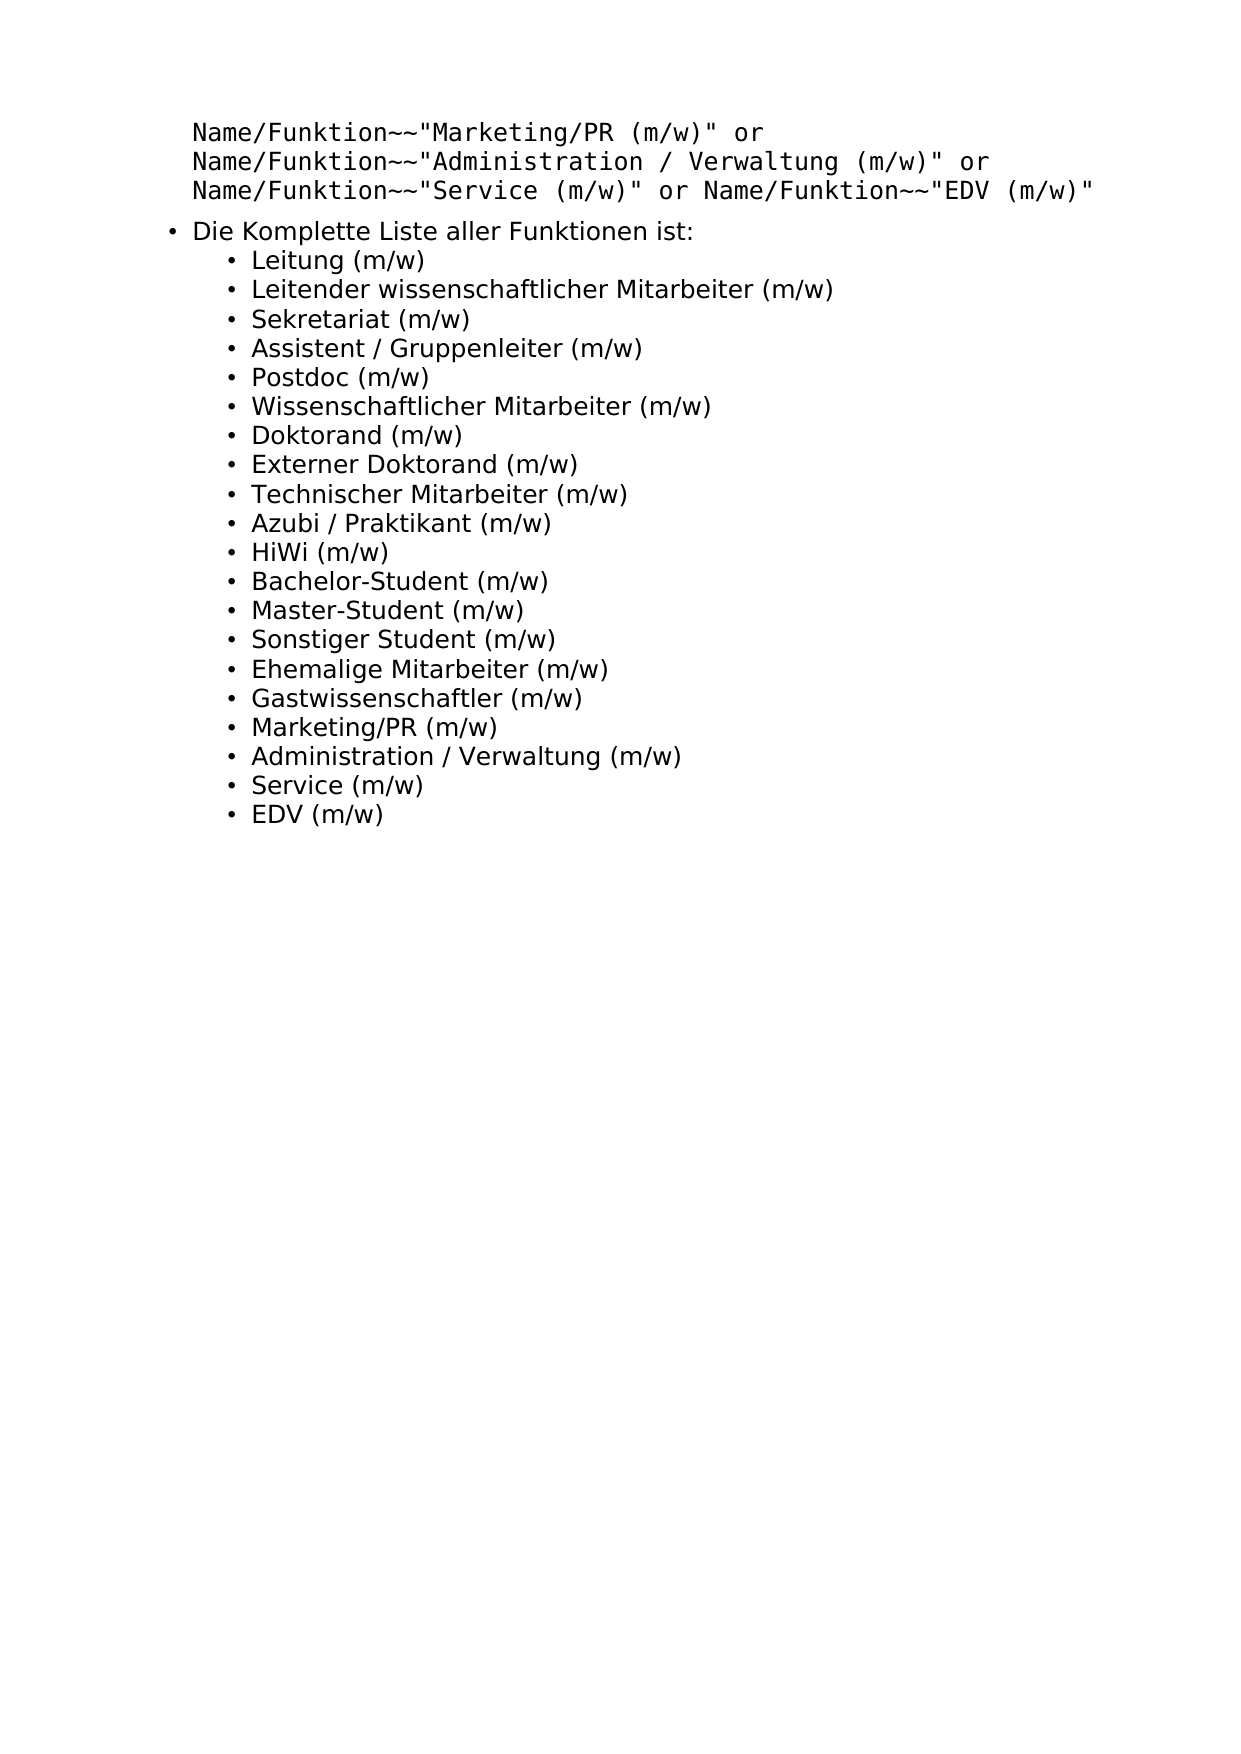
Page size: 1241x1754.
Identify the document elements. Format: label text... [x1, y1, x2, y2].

list Externer Doktorand (m/w) [236, 451, 1122, 480]
list Name/Funktion~~"Marketing/PR (m/w)" or Name/Funktion~~"Administration / Verwaltung (m/w)" or Name/Funktion~~"Service (m/w)" or Name/Funktion~~"EDV (m/w)" [177, 118, 1122, 206]
list EDV (m/w) [236, 801, 1122, 830]
list Postdoc (m/w) [236, 363, 1122, 392]
list Administration / Verwaltung (m/w) [236, 742, 1122, 772]
list Ehemalige Mitarbeiter (m/w) [236, 655, 1122, 684]
list Die Komplette Liste aller Funktionen ist: [177, 217, 1122, 247]
list Gastwissenschaftler (m/w) [236, 684, 1122, 713]
list Azubi / Praktikant (m/w) [236, 509, 1122, 538]
list Wissenschaftlicher Mitarbeiter (m/w) [236, 392, 1122, 422]
list Leitung (m/w) [236, 247, 1122, 276]
list Leitender wissenschaftlicher Mitarbeiter (m/w) [236, 276, 1122, 305]
list Master-Student (m/w) [236, 597, 1122, 626]
list Marketing/PR (m/w) [236, 713, 1122, 742]
list Doktorand (m/w) [236, 422, 1122, 451]
list Assistent / Gruppenleiter (m/w) [236, 334, 1122, 363]
list Sonstiger Student (m/w) [236, 626, 1122, 655]
list Service (m/w) [236, 772, 1122, 801]
list Sekretariat (m/w) [236, 305, 1122, 334]
list HiWi (m/w) [236, 538, 1122, 567]
list Technischer Mitarbeiter (m/w) [236, 480, 1122, 509]
list Bachelor-Student (m/w) [236, 567, 1122, 597]
